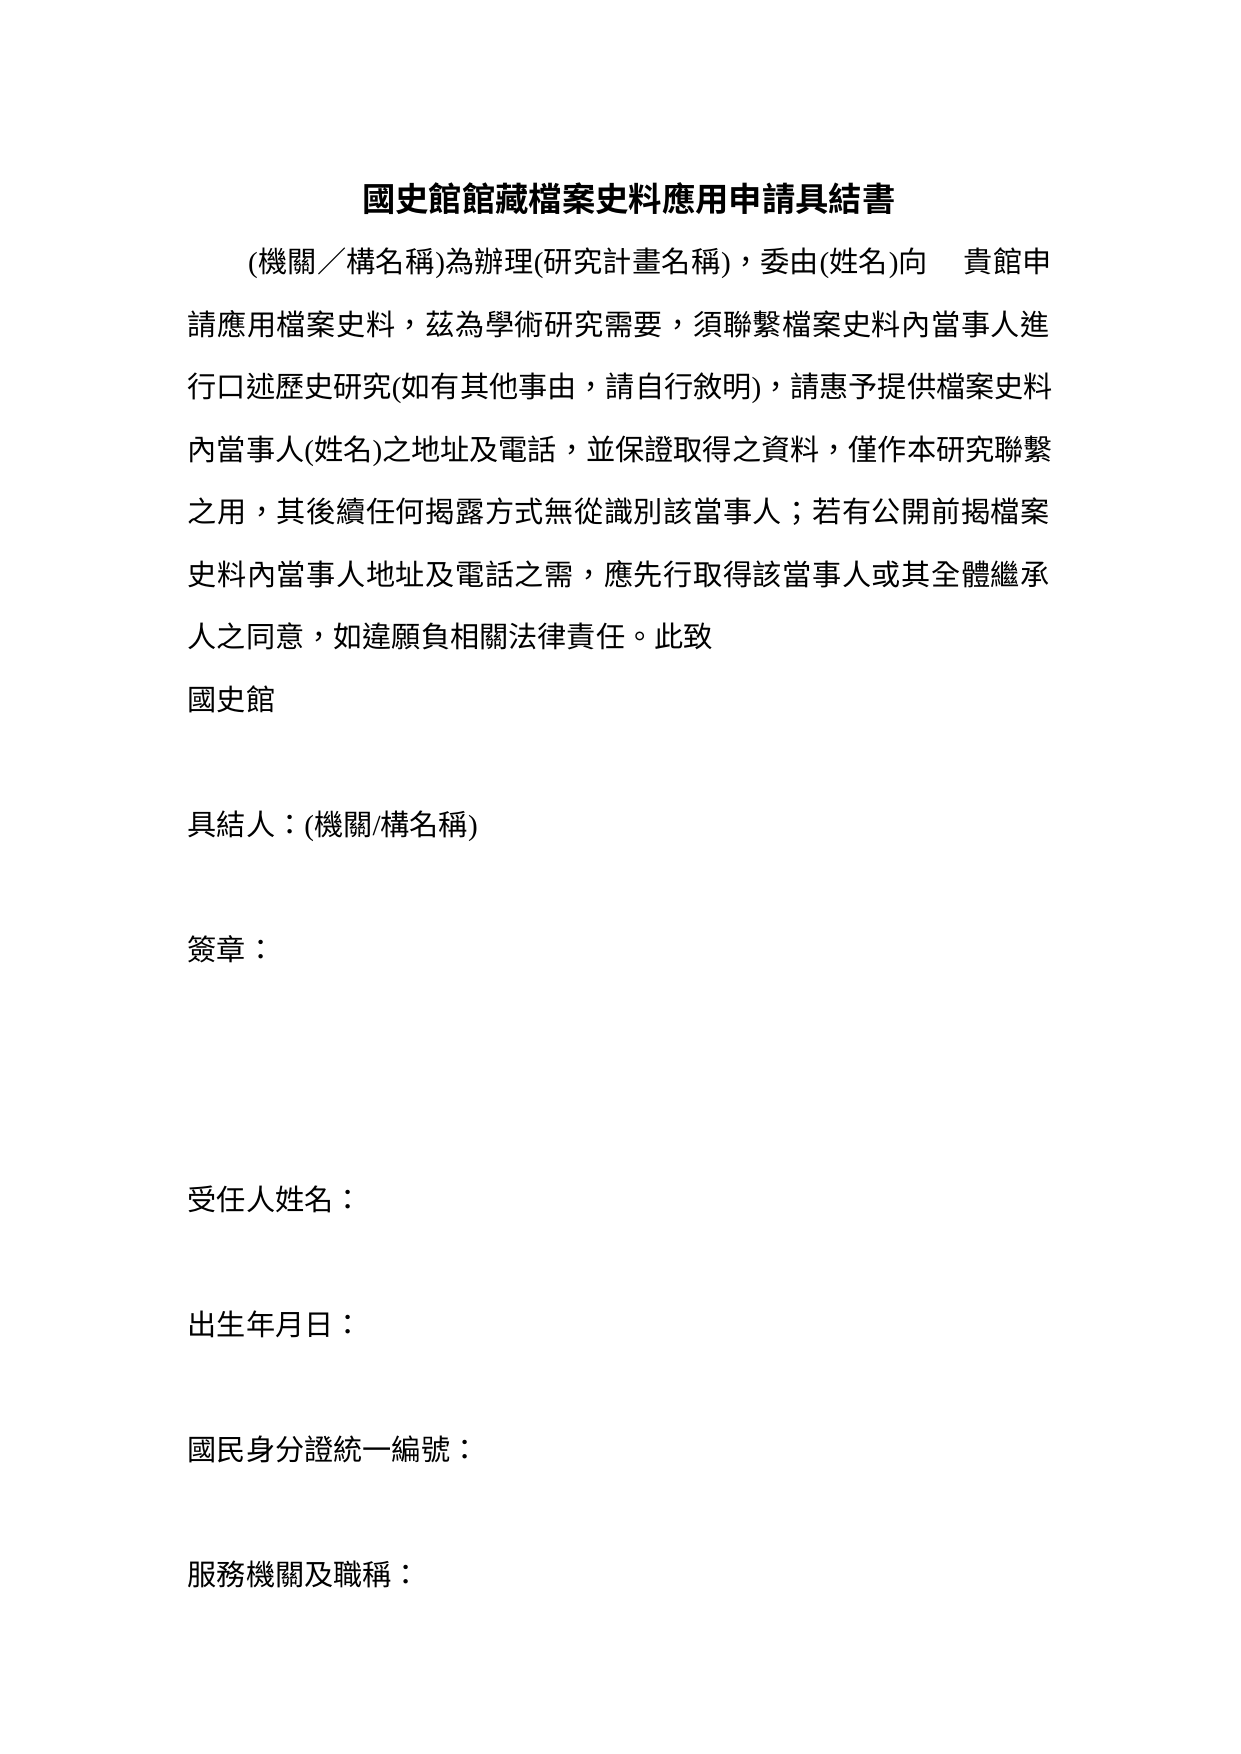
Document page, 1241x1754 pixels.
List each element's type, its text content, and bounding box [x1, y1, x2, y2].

text 國史館館藏檔案史料應用申請具結書 [187, 158, 1053, 221]
text 具結人：(機關/構名稱) [187, 783, 1053, 846]
text 國史館 [187, 658, 1053, 721]
text 服務機關及職稱： [187, 1533, 1053, 1596]
text 簽章： [187, 908, 1053, 971]
text 出生年月日： [187, 1283, 1053, 1346]
text (機關／構名稱)為辦理(研究計畫名稱)，委由(姓名)向 貴館申請應用檔案史料，茲為學術研究需要，須聯繫檔案史料內當事人進行口述歷史研究(如有其他事由，請自行敘明)，請惠予提供檔案史料內當事人(姓名)之地址及電話，並保證取得之資料，僅作本研究聯繫之用，其後續任何揭露方式無從識別該當事人；若有公開前揭檔案史料內當事人地址及電話之需，應先行取得該當事人或其全體繼承人之同意，如違願負相關法律責任。此致 [187, 221, 1053, 658]
text 國民身分證統一編號： [187, 1408, 1053, 1471]
text 受任人姓名： [187, 1158, 1053, 1221]
